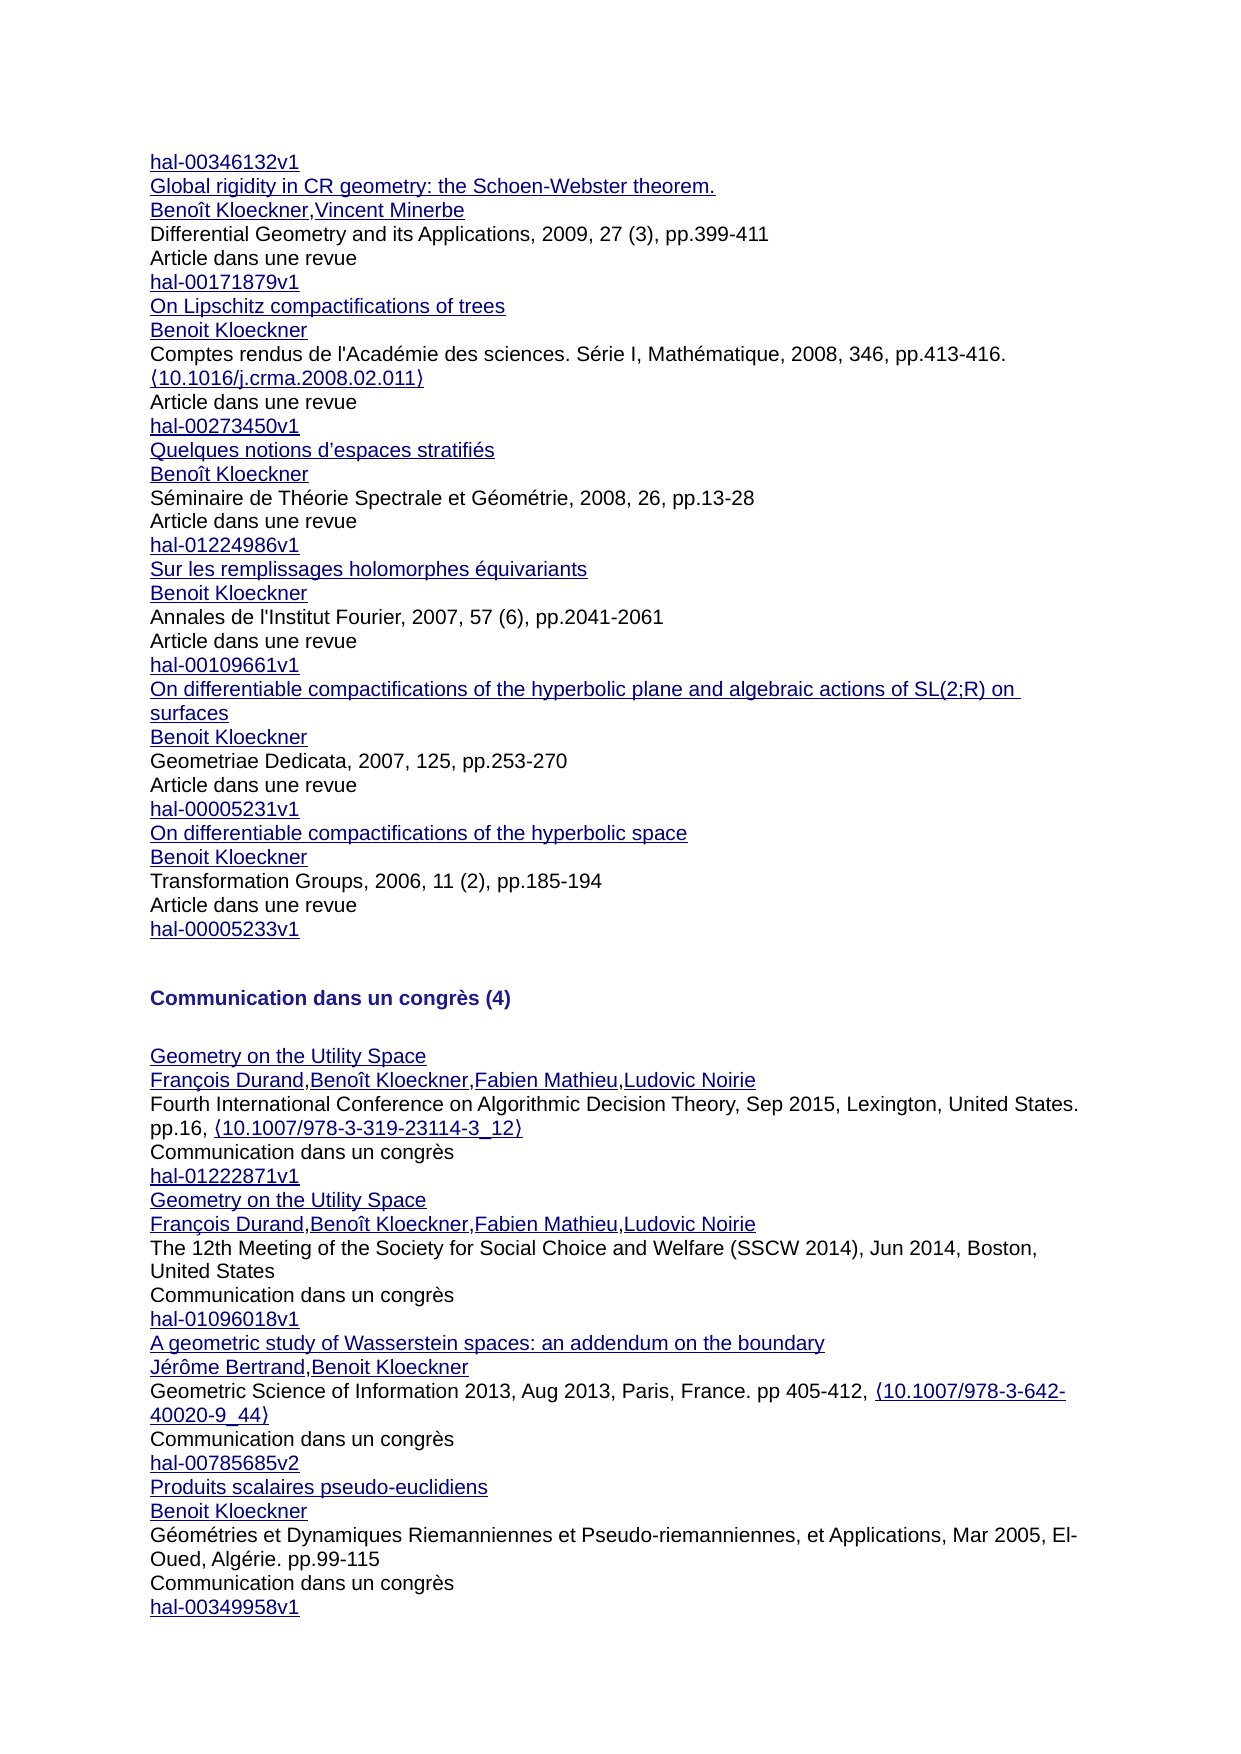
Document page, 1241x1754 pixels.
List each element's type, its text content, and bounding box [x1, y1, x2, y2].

table_cell On differentiable compactifications of the hyperbolic plane and algebraic actions of SL(2;R) on surfaces Benoit Kloeckner Geometriae Dedicata, 2007, 125, pp.253-270 Article dans une revue hal-00005231v1 [150, 677, 1090, 821]
table_cell Global rigidity in CR geometry: the Schoen-Webster theorem. Benoît Kloeckner,Vincent Minerbe Differential Geometry and its Applications, 2009, 27 (3), pp.399-411 Article dans une revue hal-00171879v1 [150, 174, 1090, 294]
table_cell A geometric study of Wasserstein spaces: an addendum on the boundary Jérôme Bertrand,Benoit Kloeckner Geometric Science of Information 2013, Aug 2013, Paris, France. pp 405-412, ⟨10.1007/978-3-642-40020-9_44⟩ Communication dans un congrès hal-00785685v2 [150, 1331, 1090, 1475]
table_cell Geometry on the Utility Space François Durand,Benoît Kloeckner,Fabien Mathieu,Ludovic Noirie The 12th Meeting of the Society for Social Choice and Welfare (SSCW 2014), Jun 2014, Boston, United States Communication dans un congrès hal-01096018v1 [150, 1188, 1090, 1331]
table_header Geometry on the Utility Space François Durand,Benoît Kloeckner,Fabien Mathieu,Ludovic Noirie Fourth International Conference on Algorithmic Decision Theory, Sep 2015, Lexington, United States. pp.16, ⟨10.1007/978-3-319-23114-3_12⟩ Communication dans un congrès hal-01222871v1 [150, 1044, 1090, 1187]
table_cell Produits scalaires pseudo-euclidiens Benoit Kloeckner Géométries et Dynamiques Riemanniennes et Pseudo-riemanniennes, et Applications, Mar 2005, El-Oued, Algérie. pp.99-115 Communication dans un congrès hal-00349958v1 [150, 1475, 1090, 1619]
table_cell Sur les remplissages holomorphes équivariants Benoit Kloeckner Annales de l'Institut Fourier, 2007, 57 (6), pp.2041-2061 Article dans une revue hal-00109661v1 [150, 557, 1090, 677]
table_cell hal-00346132v1 [150, 150, 1090, 174]
table_cell Quelques notions d’espaces stratifiés Benoît Kloeckner Séminaire de Théorie Spectrale et Géométrie, 2008, 26, pp.13-28 Article dans une revue hal-01224986v1 [150, 438, 1090, 557]
subtitle Communication dans un congrès (4) [150, 985, 1090, 1009]
table_cell On Lipschitz compactifications of trees Benoit Kloeckner Comptes rendus de l'Académie des sciences. Série I, Mathématique, 2008, 346, pp.413-416. ⟨10.1016/j.crma.2008.02.011⟩ Article dans une revue hal-00273450v1 [150, 294, 1090, 437]
table_cell On differentiable compactifications of the hyperbolic space Benoit Kloeckner Transformation Groups, 2006, 11 (2), pp.185-194 Article dans une revue hal-00005233v1 [150, 821, 1090, 941]
